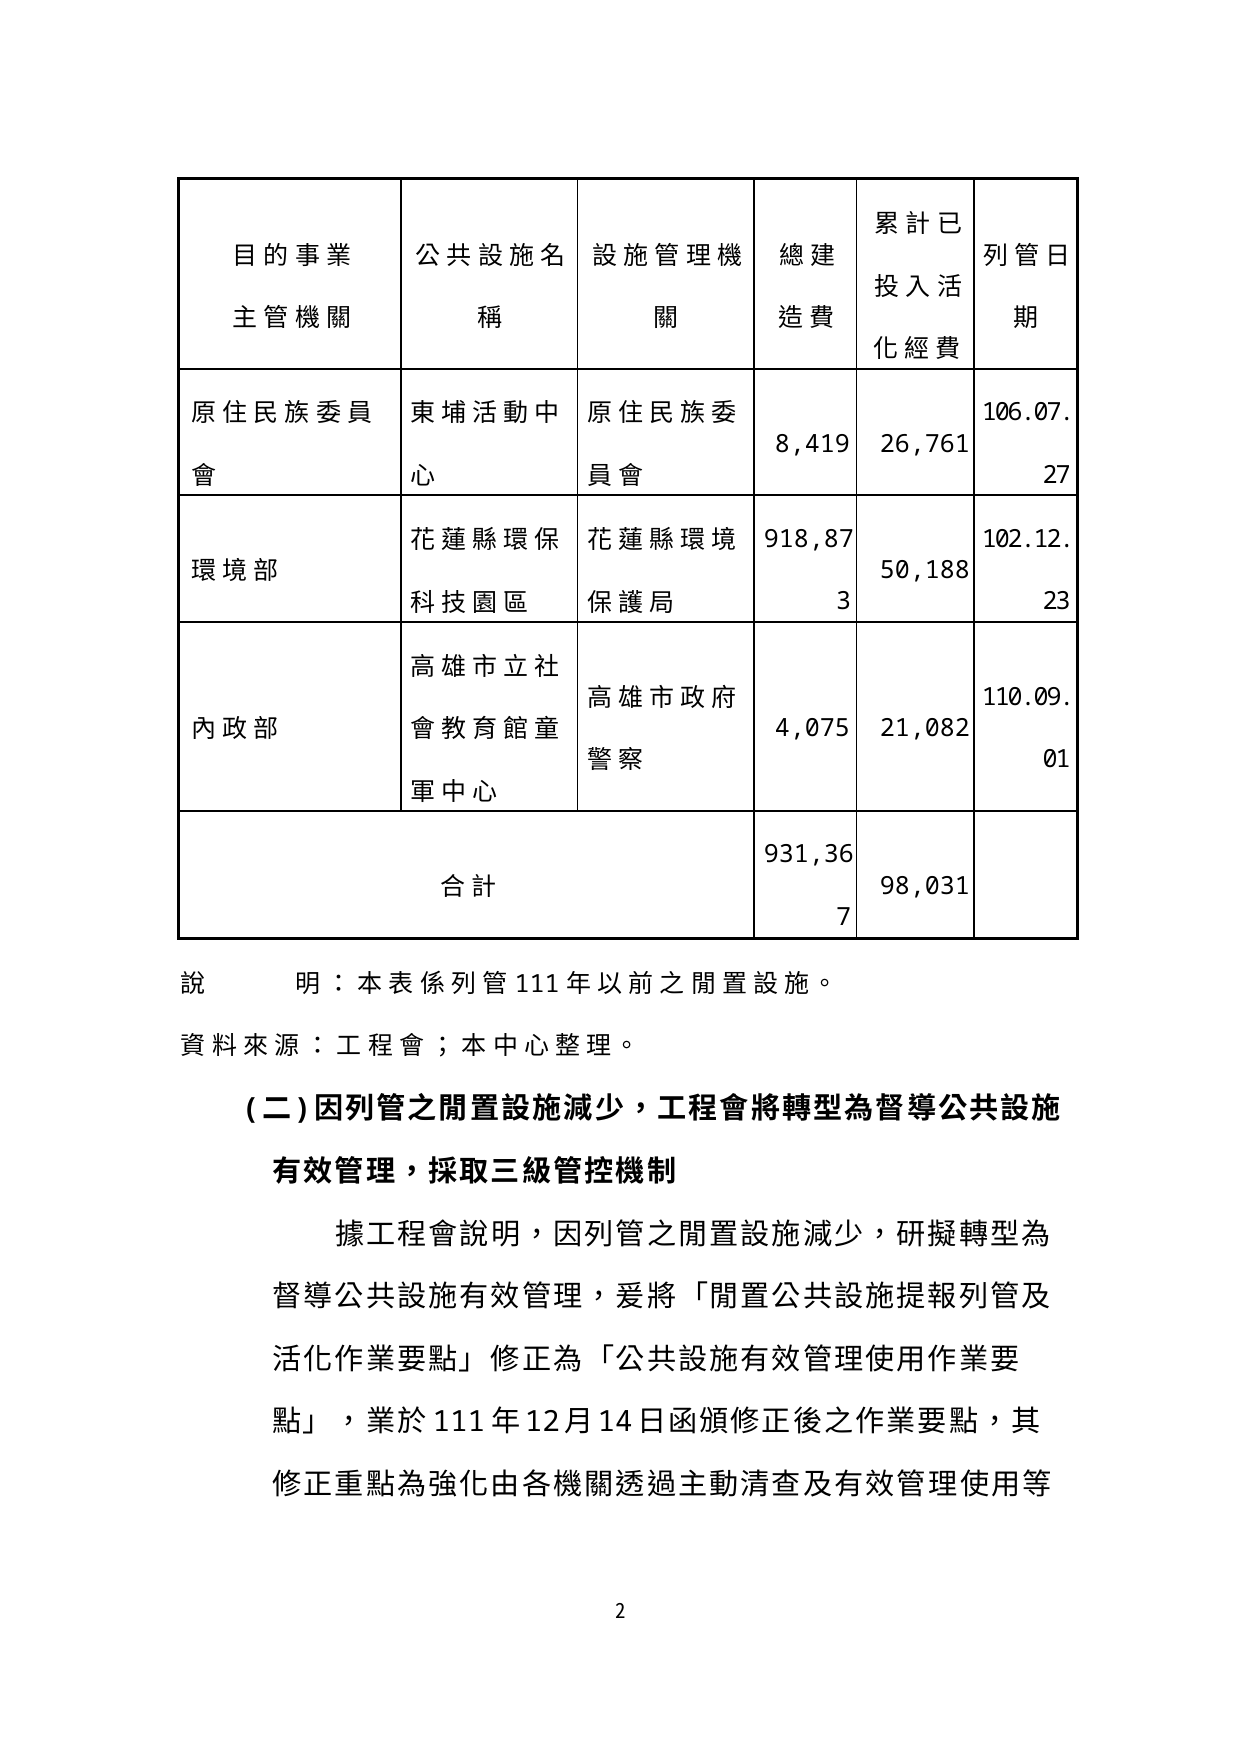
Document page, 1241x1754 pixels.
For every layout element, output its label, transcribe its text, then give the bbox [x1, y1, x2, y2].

table_cell 原住民族委員會 [578, 370, 753, 494]
table_cell 50,188 [857, 496, 973, 621]
table_header 公共設施名稱 [402, 180, 577, 368]
table_cell 高雄市立社會教育館童軍中心 [402, 623, 577, 810]
table_cell 高雄市政府警察 [578, 623, 753, 810]
table_header 設施管理機關 [578, 180, 753, 368]
text 資料來源：工程會；本中心整理。 [177, 1002, 1063, 1065]
table_cell 98,031 [857, 812, 973, 937]
table_header 總建造費 [755, 180, 856, 368]
table_cell 26,761 [857, 370, 973, 494]
table_header 累計已投入活化經費 [857, 180, 973, 368]
text 說 明：本表係列管111年以前之閒置設施。 [177, 940, 1063, 1002]
table_cell 4,075 [755, 623, 856, 810]
table_cell 8,419 [755, 370, 856, 494]
table_cell 花蓮縣環境保護局 [578, 496, 753, 621]
table_cell 918,873 [755, 496, 856, 621]
table_cell [975, 812, 1076, 937]
text 據工程會說明，因列管之閒置設施減少，研擬轉型為督導公共設施有效管理，爰將「閒置公共設施提報列管及活化作業要點」修正為「公共設施有效管理使用作業要點」，業於111年12月14日函頒修正後之作業要點，其修正重點為強化由各機關透過主動清查及有效管理使用等方式，避免公共設施發生閒置情形。該會表示前揭要點修正後，採取三級管控機制，嗣後公共設施倘經清查發現有閒置情形者，設施管理機關應研提活化計畫據以辦理活化作業，相關主管機關應予督導列管，辦理活化計畫審核、定期檢討執行情形、協助解決困難問題及解除列管或結案等作業，並由工程會納入公共設施有效管理使用督導會議，管控追蹤活化進度，如活化過程遭遇困難，該會將協助處理，協調解決閒置公共設施跨機關或通案性問題。而為配合轉型，原解除列管案件抽查作業擴大為主動清查公共設施之使用情形，經統計全國40餘個機關總計2萬5,971件公共設施，後續將依規定，由設施管理機關至資訊系統填報清查之使用情形。 [266, 1190, 1063, 1502]
table_header 目的事業 主管機關 [180, 180, 400, 368]
table_cell 花蓮縣環保科技園區 [402, 496, 577, 621]
table_header 列管日期 [975, 180, 1076, 368]
table_cell 原住民族委員會 [180, 370, 400, 494]
text (二)因列管之閒置設施減少，工程會將轉型為督導公共設施有效管理，採取三級管控機制 [236, 1065, 1063, 1190]
table_cell 931,367 [755, 812, 856, 937]
table_cell 東埔活動中心 [402, 370, 577, 494]
table_cell 106.07.27 [975, 370, 1076, 494]
table_cell 環境部 [180, 496, 400, 621]
table_cell 21,082 [857, 623, 973, 810]
table_cell 102.12.23 [975, 496, 1076, 621]
table_cell 內政部 [180, 623, 400, 810]
table_cell 合計 [180, 812, 753, 937]
table_cell 110.09.01 [975, 623, 1076, 810]
